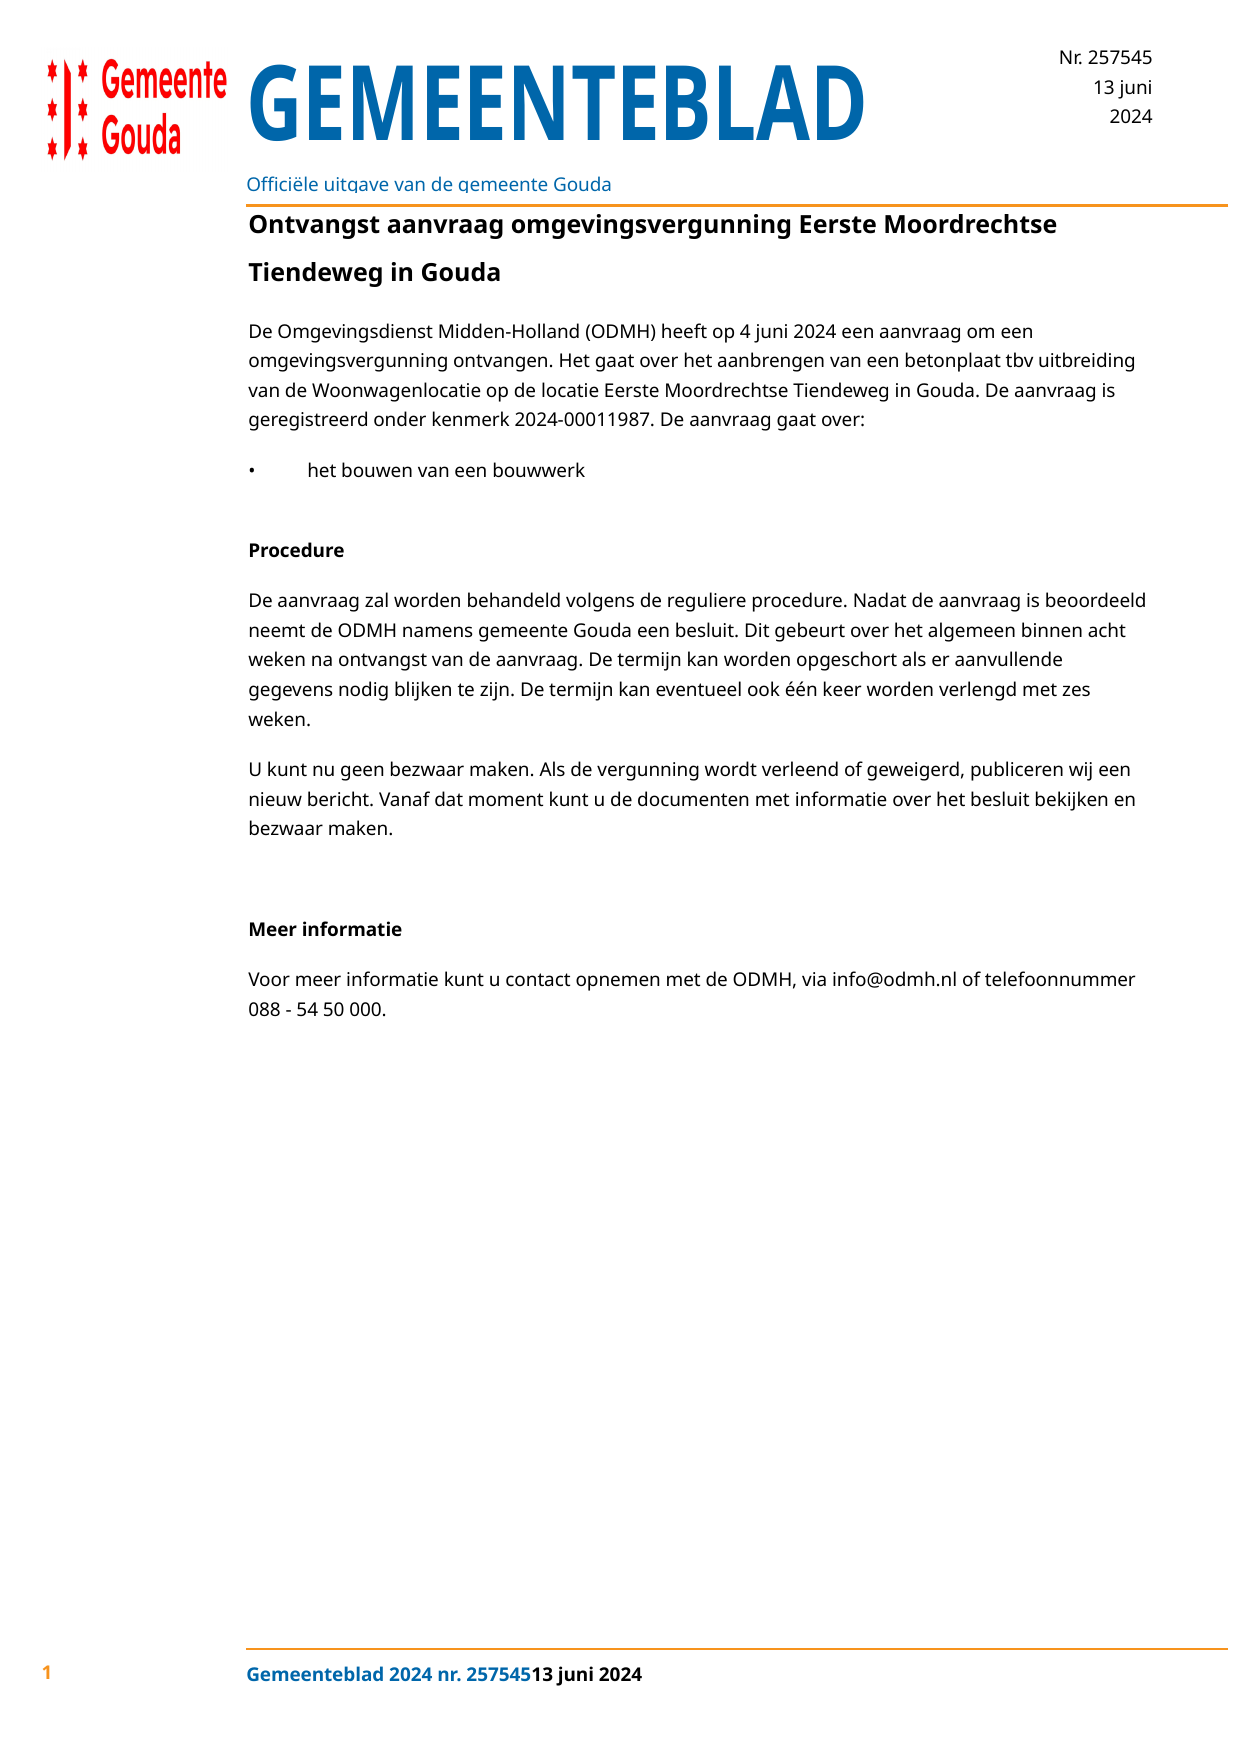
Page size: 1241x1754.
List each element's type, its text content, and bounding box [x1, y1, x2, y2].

text Ontvangst aanvraag omgevingsvergunning Eerste Moordrechtse Tiendeweg in Gouda [248, 207, 1152, 288]
text U kunt nu geen bezwaar maken. Als de vergunning wordt verleend of geweigerd, publiceren wij een nieuw bericht. Vanaf dat moment kunt u de documenten met informatie over het besluit bekijken en bezwaar maken. [248, 756, 1152, 841]
text Voor meer informatie kunt u contact opnemen met de ODMH, via info@odmh.nl of telefoonnummer 088 - 54 50 000. [248, 967, 1152, 1022]
list het bouwen van een bouwwerk [248, 457, 1152, 483]
text Procedure [248, 537, 1152, 563]
picture [41, 47, 231, 172]
text De aanvraag zal worden behandeld volgens de reguliere procedure. Nadat de aanvraag is beoordeeld neemt de ODMH namens gemeente Gouda een besluit. Dit gebeurt over het algemeen binnen acht weken na ontvangst van de aanvraag. De termijn kan worden opgeschort als er aanvullende gegevens nodig blijken te zijn. De termijn kan eventueel ook één keer worden verlengd met zes weken. [248, 587, 1152, 732]
text Meer informatie [248, 916, 1152, 942]
text De Omgevingsdienst Midden-Holland (ODMH) heeft op 4 juni 2024 een aanvraag om een omgevingsvergunning ontvangen. Het gaat over het aanbrengen van een betonplaat tbv uitbreiding van de Woonwagenlocatie op de locatie Eerste Moordrechtse Tiendeweg in Gouda. De aanvraag is geregistreerd onder kenmerk 2024-00011987. De aanvraag gaat over: [248, 318, 1152, 432]
